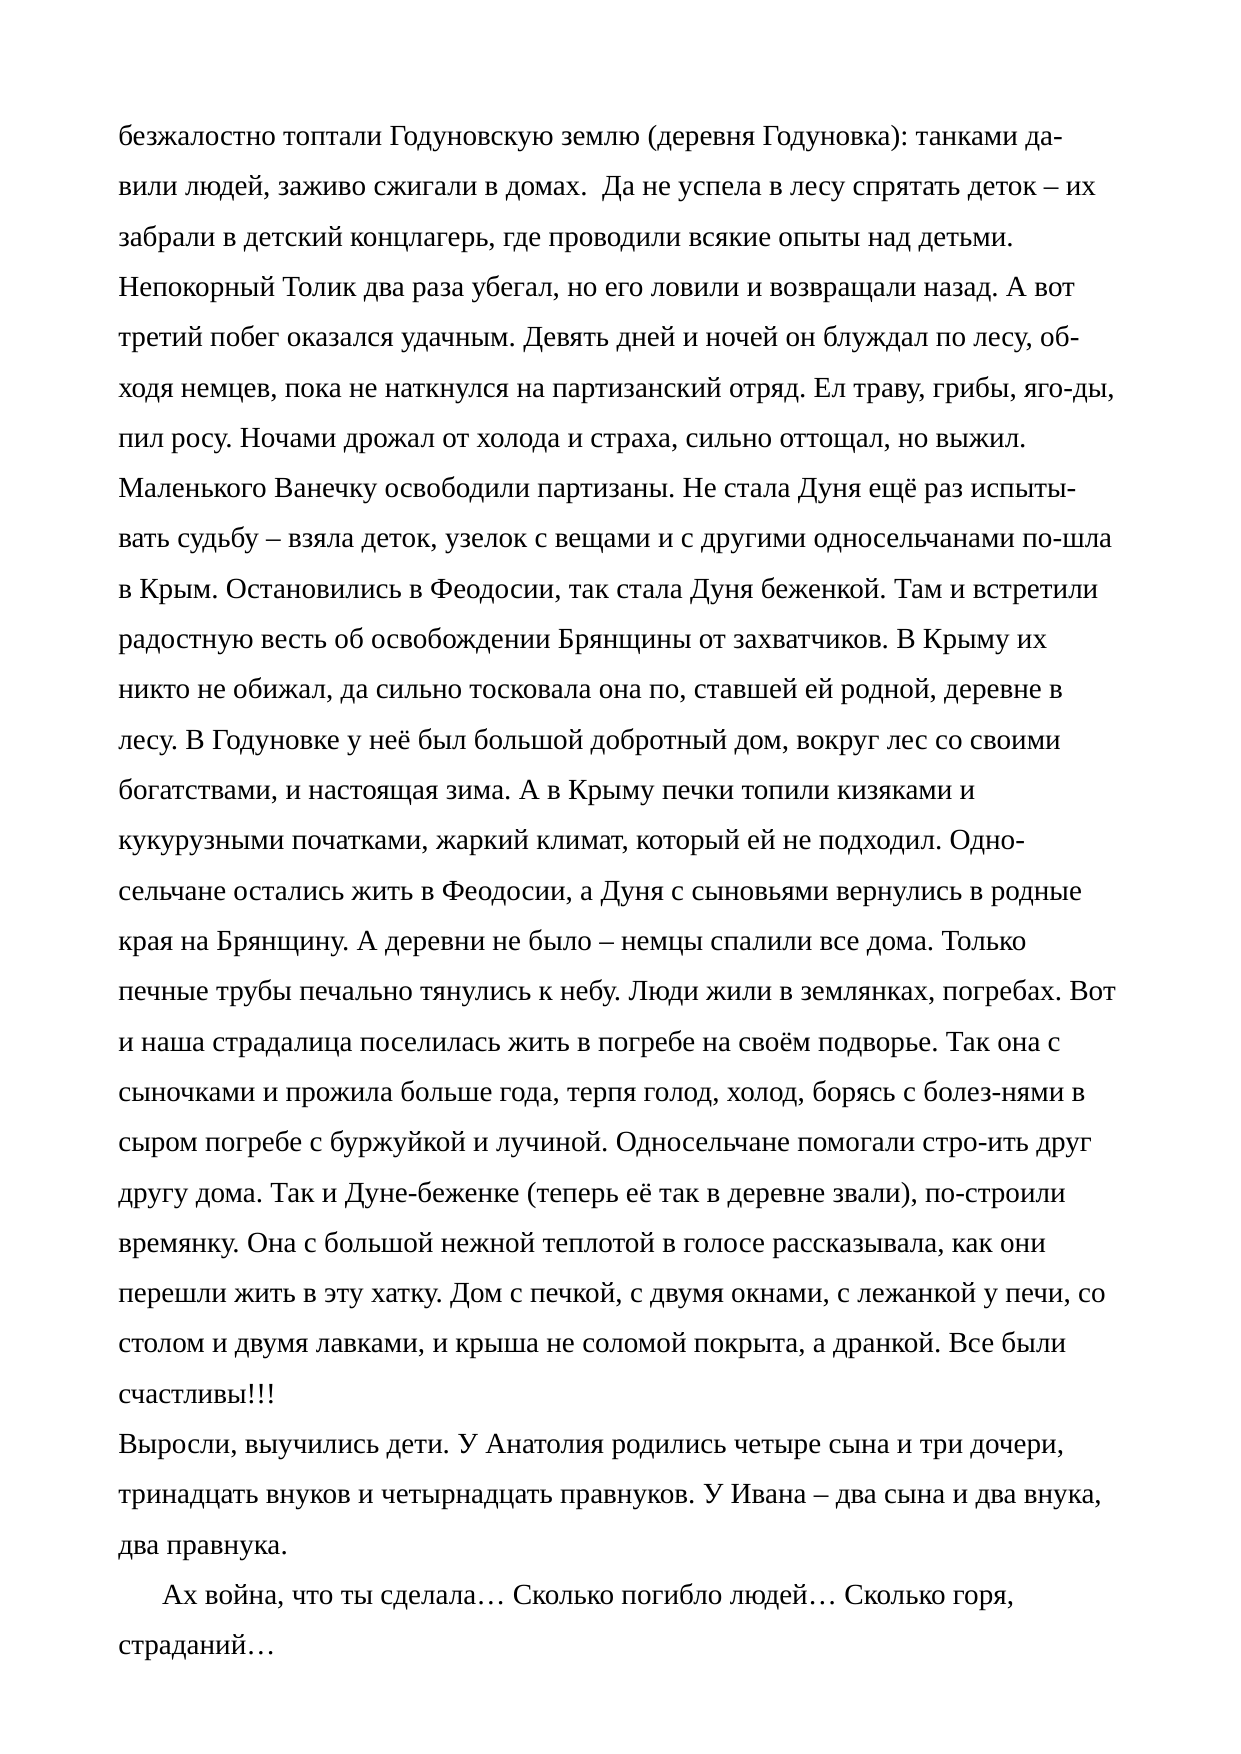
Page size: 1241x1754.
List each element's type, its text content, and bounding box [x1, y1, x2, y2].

text безжалостно топтали Годуновскую землю (деревня Годуновка): танками да-вили людей, заживо сжигали в домах. Да не успела в лесу спрятать деток – их забрали в детский концлагерь, где проводили всякие опыты над детьми. Непокорный Толик два раза убегал, но его ловили и возвращали назад. А вот третий побег оказался удачным. Девять дней и ночей он блуждал по лесу, об-ходя немцев, пока не наткнулся на партизанский отряд. Ел траву, грибы, яго-ды, пил росу. Ночами дрожал от холода и страха, сильно оттощал, но выжил. Маленького Ванечку освободили партизаны. Не стала Дуня ещё раз испыты-вать судьбу – взяла деток, узелок с вещами и с другими односельчанами по-шла в Крым. Остановились в Феодосии, так стала Дуня беженкой. Там и встретили радостную весть об освобождении Брянщины от захватчиков. В Крыму их никто не обижал, да сильно тосковала она по, ставшей ей родной, деревне в лесу. В Годуновке у неё был большой добротный дом, вокруг лес со своими богатствами, и настоящая зима. А в Крыму печки топили кизяками и кукурузными початками, жаркий климат, который ей не подходил. Одно-сельчане остались жить в Феодосии, а Дуня с сыновьями вернулись в родные края на Брянщину. А деревни не было – немцы спалили все дома. Только печные трубы печально тянулись к небу. Люди жили в землянках, погребах. Вот и наша страдалица поселилась жить в погребе на своём подворье. Так она с сыночками и прожила больше года, терпя голод, холод, борясь с болез-нями в сыром погребе с буржуйкой и лучиной. Односельчане помогали стро-ить друг другу дома. Так и Дуне-беженке (теперь её так в деревне звали), по-строили времянку. Она с большой нежной теплотой в голосе рассказывала, как они перешли жить в эту хатку. Дом с печкой, с двумя окнами, с лежанкой у печи, со столом и двумя лавками, и крыша не соломой покрыта, а дранкой. Все были счастливы!!! Выросли, выучились дети. У Анатолия родились четыре сына и три дочери, тринадцать внуков и четырнадцать правнуков. У Ивана – два сына и два внука, два правнука. [118, 118, 1122, 1560]
text Ах война, что ты сделала… Сколько погибло людей… Сколько горя, страданий… [118, 1577, 1122, 1661]
